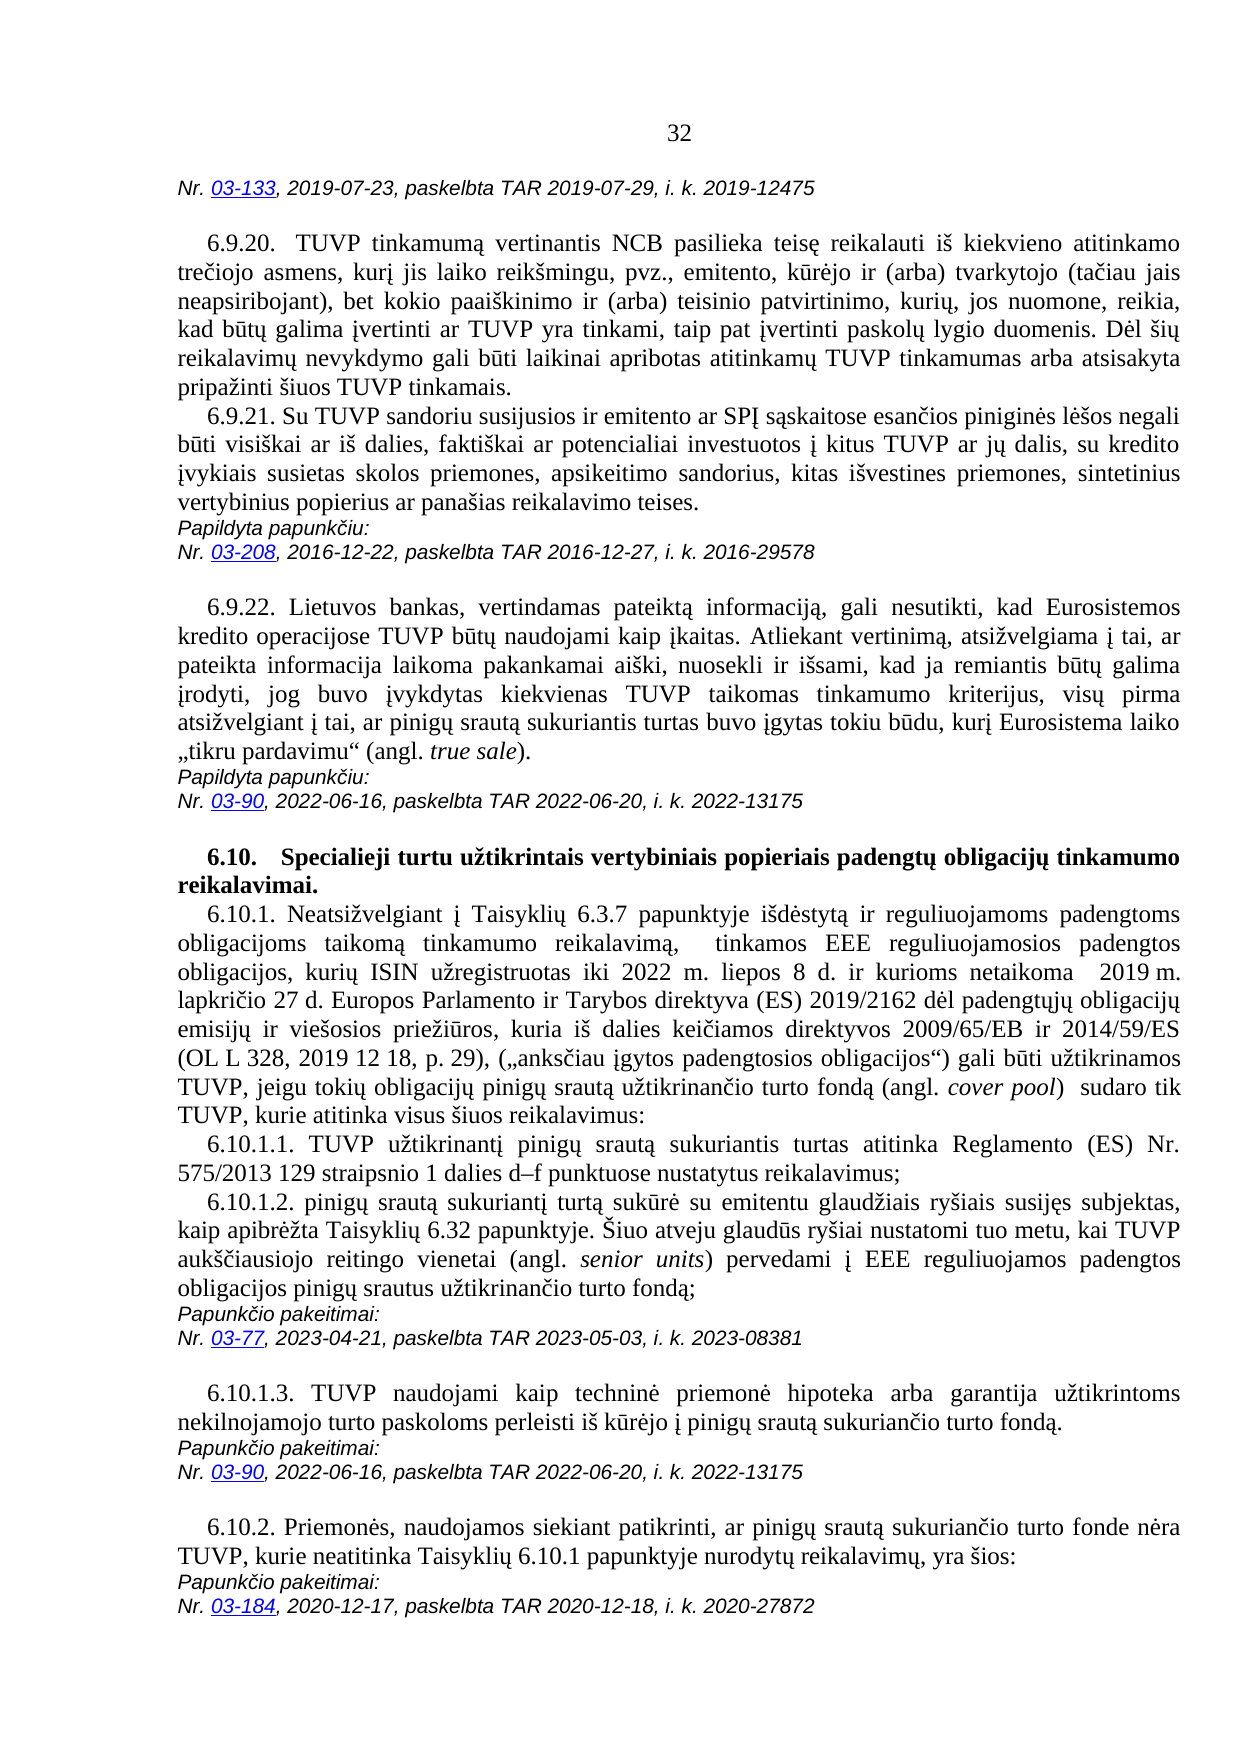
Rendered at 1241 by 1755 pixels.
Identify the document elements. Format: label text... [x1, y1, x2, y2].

text 6.10.2. Priemonės, naudojamos siekiant patikrinti, ar pinigų srautą sukuriančio turto fonde nėra TUVP, kurie neatitinka Taisyklių 6.10.1 papunktyje nurodytų reikalavimų, yra šios: [177, 1512, 1181, 1570]
text Nr. 03-184, 2020-12-17, paskelbta TAR 2020-12-18, i. k. 2020-27872 [177, 1594, 1181, 1618]
text 6.10.1.2. pinigų srautą sukuriantį turtą sukūrė su emitentu glaudžiais ryšiais susijęs subjektas, kaip apibrėžta Taisyklių 6.32 papunktyje. Šiuo atveju glaudūs ryšiai nustatomi tuo metu, kai TUVP aukščiausiojo reitingo vienetai (angl. senior units) pervedami į EEE reguliuojamos padengtos obligacijos pinigų srautus užtikrinančio turto fondą; [177, 1187, 1181, 1302]
text Nr. 03-77, 2023-04-21, paskelbta TAR 2023-05-03, i. k. 2023-08381 [177, 1326, 1181, 1349]
text 6.10.1. Neatsižvelgiant į Taisyklių 6.3.7 papunktyje išdėstytą ir reguliuojamoms padengtoms obligacijoms taikomą tinkamumo reikalavimą, tinkamos EEE reguliuojamosios padengtos obligacijos, kurių ISIN užregistruotas iki 2022 m. liepos 8 d. ir kurioms netaikoma 2019 m. lapkričio 27 d. Europos Parlamento ir Tarybos direktyva (ES) 2019/2162 dėl padengtųjų obligacijų emisijų ir viešosios priežiūros, kuria iš dalies keičiamos direktyvos 2009/65/EB ir 2014/59/ES (OL L 328, 2019 12 18, p. 29), („anksčiau įgytos padengtosios obligacijos“) gali būti užtikrinamos TUVP, jeigu tokių obligacijų pinigų srautą užtikrinančio turto fondą (angl. cover pool) sudaro tik TUVP, kurie atitinka visus šiuos reikalavimus: [177, 899, 1181, 1129]
text Papildyta papunkčiu: [177, 765, 1181, 789]
text Nr. 03-208, 2016-12-22, paskelbta TAR 2016-12-27, i. k. 2016-29578 [177, 540, 1181, 564]
text 6.10.1.1. TUVP užtikrinantį pinigų srautą sukuriantis turtas atitinka Reglamento (ES) Nr. 575/2013 129 straipsnio 1 dalies d–f punktuose nustatytus reikalavimus; [177, 1129, 1181, 1187]
text 6.9.22. Lietuvos bankas, vertindamas pateiktą informaciją, gali nesutikti, kad Eurosistemos kredito operacijose TUVP būtų naudojami kaip įkaitas. Atliekant vertinimą, atsižvelgiama į tai, ar pateikta informacija laikoma pakankamai aiški, nuosekli ir išsami, kad ja remiantis būtų galima įrodyti, jog buvo įvykdytas kiekvienas TUVP taikomas tinkamumo kriterijus, visų pirma atsižvelgiant į tai, ar pinigų srautą sukuriantis turtas buvo įgytas tokiu būdu, kurį Eurosistema laiko „tikru pardavimu“ (angl. true sale). [177, 592, 1181, 765]
text Papunkčio pakeitimai: [177, 1436, 1181, 1460]
text 6.9.21. Su TUVP sandoriu susijusios ir emitento ar SPĮ sąskaitose esančios piniginės lėšos negali būti visiškai ar iš dalies, faktiškai ar potencialiai investuotos į kitus TUVP ar jų dalis, su kredito įvykiais susietas skolos priemones, apsikeitimo sandorius, kitas išvestines priemones, sintetinius vertybinius popierius ar panašias reikalavimo teises. [177, 401, 1181, 516]
text Nr. 03-90, 2022-06-16, paskelbta TAR 2022-06-20, i. k. 2022-13175 [177, 789, 1181, 813]
text 6.10.1.3. TUVP naudojami kaip techninė priemonė hipoteka arba garantija užtikrintoms nekilnojamojo turto paskoloms perleisti iš kūrėjo į pinigų srautą sukuriančio turto fondą. [177, 1378, 1181, 1436]
text 6.9.20. TUVP tinkamumą vertinantis NCB pasilieka teisę reikalauti iš kiekvieno atitinkamo trečiojo asmens, kurį jis laiko reikšmingu, pvz., emitento, kūrėjo ir (arba) tvarkytojo (tačiau jais neapsiribojant), bet kokio paaiškinimo ir (arba) teisinio patvirtinimo, kurių, jos nuomone, reikia, kad būtų galima įvertinti ar TUVP yra tinkami, taip pat įvertinti paskolų lygio duomenis. Dėl šių reikalavimų nevykdymo gali būti laikinai apribotas atitinkamų TUVP tinkamumas arba atsisakyta pripažinti šiuos TUVP tinkamais. [177, 228, 1181, 401]
text Papildyta papunkčiu: [177, 516, 1181, 540]
text 6.10. Specialieji turtu užtikrintais vertybiniais popieriais padengtų obligacijų tinkamumo reikalavimai. [177, 842, 1181, 899]
text Papunkčio pakeitimai: [177, 1302, 1181, 1326]
text Papunkčio pakeitimai: [177, 1570, 1181, 1594]
text Nr. 03-90, 2022-06-16, paskelbta TAR 2022-06-20, i. k. 2022-13175 [177, 1460, 1181, 1484]
text Nr. 03-133, 2019-07-23, paskelbta TAR 2019-07-29, i. k. 2019-12475 [177, 176, 1181, 199]
